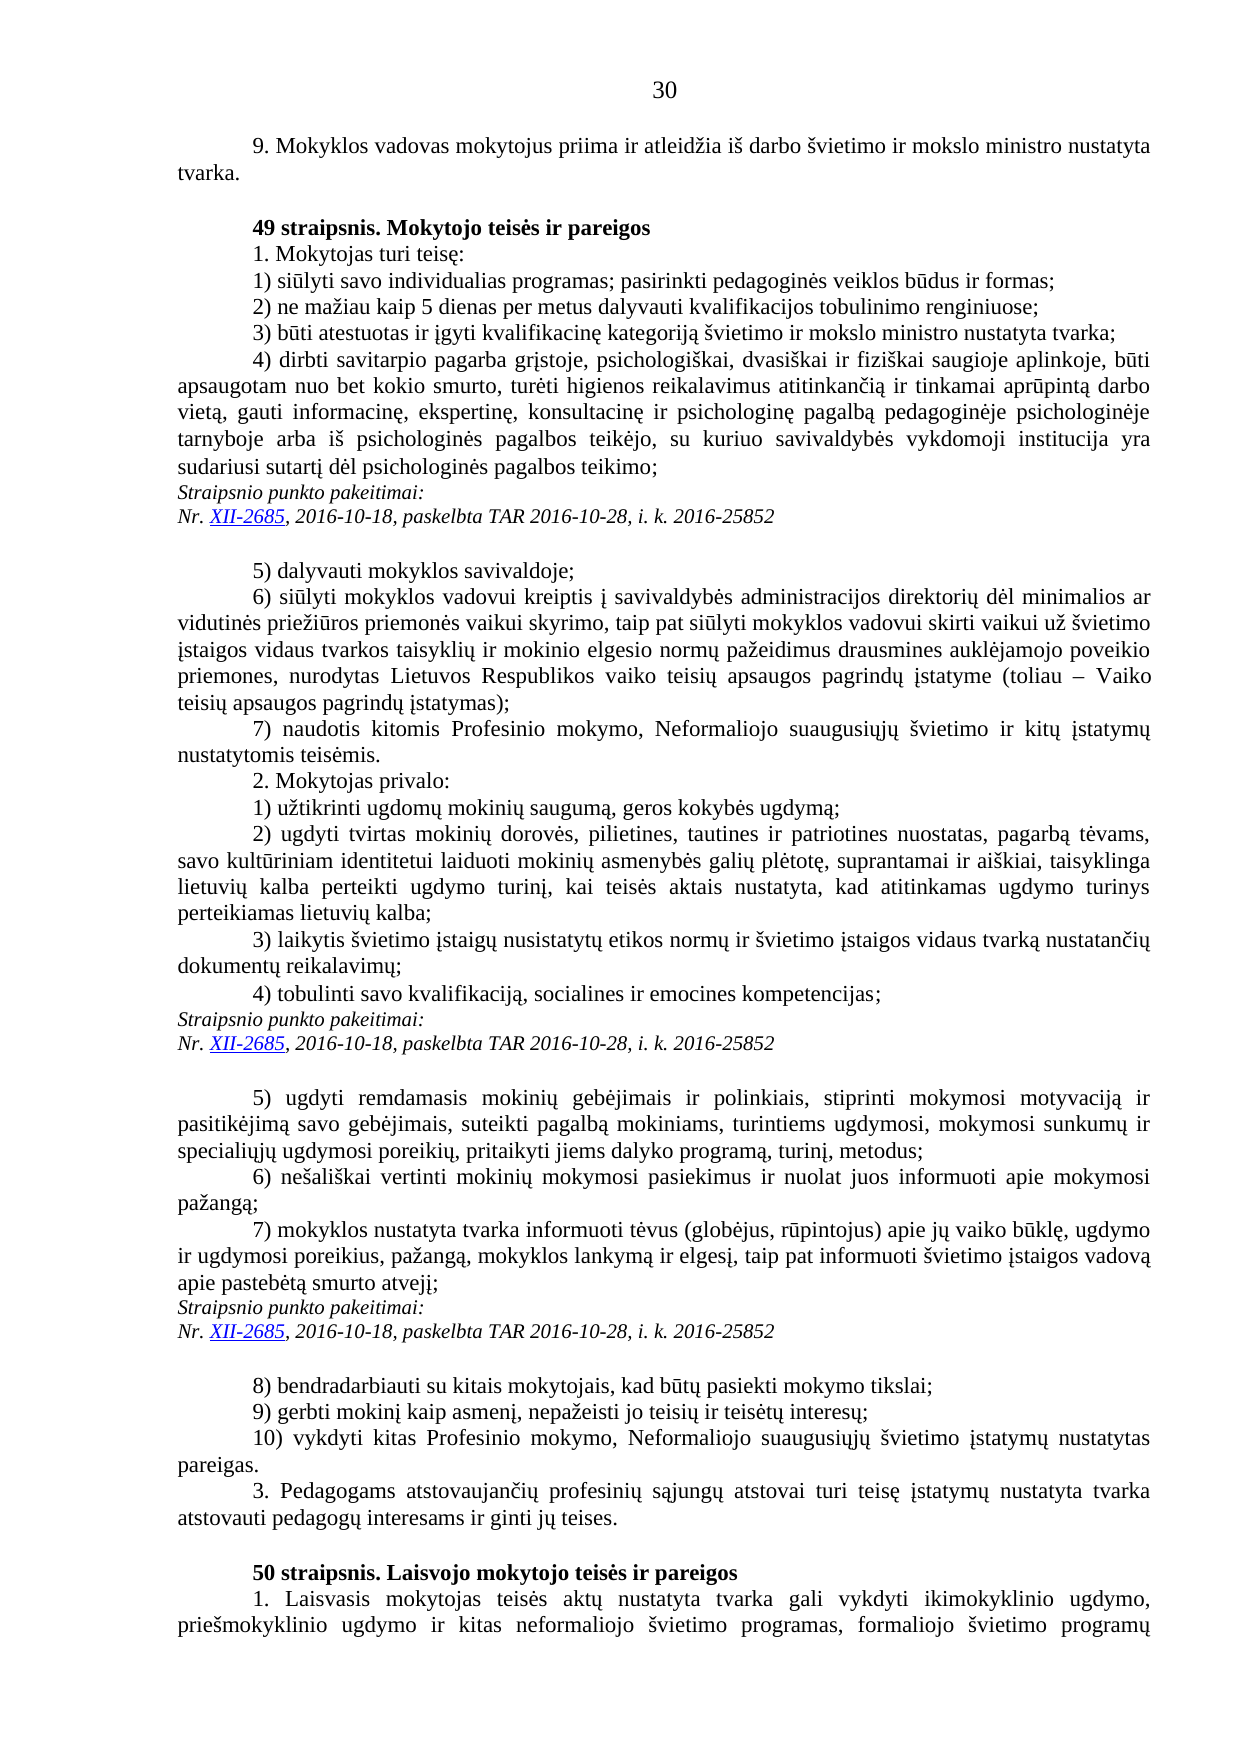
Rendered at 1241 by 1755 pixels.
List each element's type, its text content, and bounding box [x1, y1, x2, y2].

text 49 straipsnis. Mokytojo teisės ir pareigos [177, 214, 1152, 240]
text 1. Mokytojas turi teisę: [177, 240, 1152, 267]
text Nr. XII-2685, 2016-10-18, paskelbta TAR 2016-10-28, i. k. 2016-25852 [177, 1319, 1152, 1343]
text 3) laikytis švietimo įstaigų nusistatytų etikos normų ir švietimo įstaigos vidaus tvarką nustatančių dokumentų reikalavimų; [177, 926, 1152, 978]
text Straipsnio punkto pakeitimai: [177, 1295, 1152, 1319]
text Straipsnio punkto pakeitimai: [177, 480, 1152, 504]
text 4) dirbti savitarpio pagarba grįstoje, psichologiškai, dvasiškai ir fiziškai saugioje aplinkoje, būti apsaugotam nuo bet kokio smurto, turėti higienos reikalavimus atitinkančią ir tinkamai aprūpintą darbo vietą, gauti informacinę, ekspertinę, konsultacinę ir psichologinę pagalbą pedagoginėje psichologinėje tarnyboje arba iš psichologinės pagalbos teikėjo, su kuriuo savivaldybės vykdomoji institucija yra sudariusi sutartį dėl psichologinės pagalbos teikimo; [177, 346, 1152, 480]
text 3) būti atestuotas ir įgyti kvalifikacinę kategoriją švietimo ir mokslo ministro nustatyta tvarka; [177, 319, 1152, 346]
text 6) siūlyti mokyklos vadovui kreiptis į savivaldybės administracijos direktorių dėl minimalios ar vidutinės priežiūros priemonės vaikui skyrimo, taip pat siūlyti mokyklos vadovui skirti vaikui už švietimo įstaigos vidaus tvarkos taisyklių ir mokinio elgesio normų pažeidimus drausmines auklėjamojo poveikio priemones, nurodytas Lietuvos Respublikos vaiko teisių apsaugos pagrindų įstatyme (toliau – Vaiko teisių apsaugos pagrindų įstatymas); [177, 583, 1152, 715]
text 7) mokyklos nustatyta tvarka informuoti tėvus (globėjus, rūpintojus) apie jų vaiko būklę, ugdymo ir ugdymosi poreikius, pažangą, mokyklos lankymą ir elgesį, taip pat informuoti švietimo įstaigos vadovą apie pastebėtą smurto atvejį; [177, 1216, 1152, 1295]
text 2) ugdyti tvirtas mokinių dorovės, pilietines, tautines ir patriotines nuostatas, pagarbą tėvams, savo kultūriniam identitetui laiduoti mokinių asmenybės galių plėtotę, suprantamai ir aiškiai, taisyklinga lietuvių kalba perteikti ugdymo turinį, kai teisės aktais nustatyta, kad atitinkamas ugdymo turinys perteikiamas lietuvių kalba; [177, 820, 1152, 926]
text Nr. XII-2685, 2016-10-18, paskelbta TAR 2016-10-28, i. k. 2016-25852 [177, 1031, 1152, 1055]
text 10) vykdyti kitas Profesinio mokymo, Neformaliojo suaugusiųjų švietimo įstatymų nustatytas pareigas. [177, 1424, 1152, 1477]
text 1. Laisvasis mokytojas teisės aktų nustatyta tvarka gali vykdyti ikimokyklinio ugdymo, priešmokyklinio ugdymo ir kitas neformaliojo švietimo programas, formaliojo švietimo programų [177, 1585, 1152, 1638]
text Nr. XII-2685, 2016-10-18, paskelbta TAR 2016-10-28, i. k. 2016-25852 [177, 504, 1152, 528]
text 9. Mokyklos vadovas mokytojus priima ir atleidžia iš darbo švietimo ir mokslo ministro nustatyta tvarka. [177, 132, 1152, 185]
text 50 straipsnis. Laisvojo mokytojo teisės ir pareigos [177, 1559, 1152, 1585]
text 2) ne mažiau kaip 5 dienas per metus dalyvauti kvalifikacijos tobulinimo renginiuose; [177, 293, 1152, 319]
text 1) užtikrinti ugdomų mokinių saugumą, geros kokybės ugdymą; [177, 794, 1152, 820]
text 1) siūlyti savo individualias programas; pasirinkti pedagoginės veiklos būdus ir formas; [177, 267, 1152, 293]
text 7) naudotis kitomis Profesinio mokymo, Neformaliojo suaugusiųjų švietimo ir kitų įstatymų nustatytomis teisėmis. [177, 715, 1152, 768]
text 6) nešališkai vertinti mokinių mokymosi pasiekimus ir nuolat juos informuoti apie mokymosi pažangą; [177, 1163, 1152, 1216]
text 5) ugdyti remdamasis mokinių gebėjimais ir polinkiais, stiprinti mokymosi motyvaciją ir pasitikėjimą savo gebėjimais, suteikti pagalbą mokiniams, turintiems ugdymosi, mokymosi sunkumų ir specialiųjų ugdymosi poreikių, pritaikyti jiems dalyko programą, turinį, metodus; [177, 1084, 1152, 1163]
text 5) dalyvauti mokyklos savivaldoje; [177, 557, 1152, 583]
text 2. Mokytojas privalo: [177, 768, 1152, 794]
text 4) tobulinti savo kvalifikaciją, socialines ir emocines kompetencijas; [177, 978, 1152, 1007]
text Straipsnio punkto pakeitimai: [177, 1007, 1152, 1031]
text 8) bendradarbiauti su kitais mokytojais, kad būtų pasiekti mokymo tikslai; [177, 1372, 1152, 1398]
text 3. Pedagogams atstovaujančių profesinių sąjungų atstovai turi teisę įstatymų nustatyta tvarka atstovauti pedagogų interesams ir ginti jų teises. [177, 1477, 1152, 1530]
text 9) gerbti mokinį kaip asmenį, nepažeisti jo teisių ir teisėtų interesų; [177, 1398, 1152, 1424]
